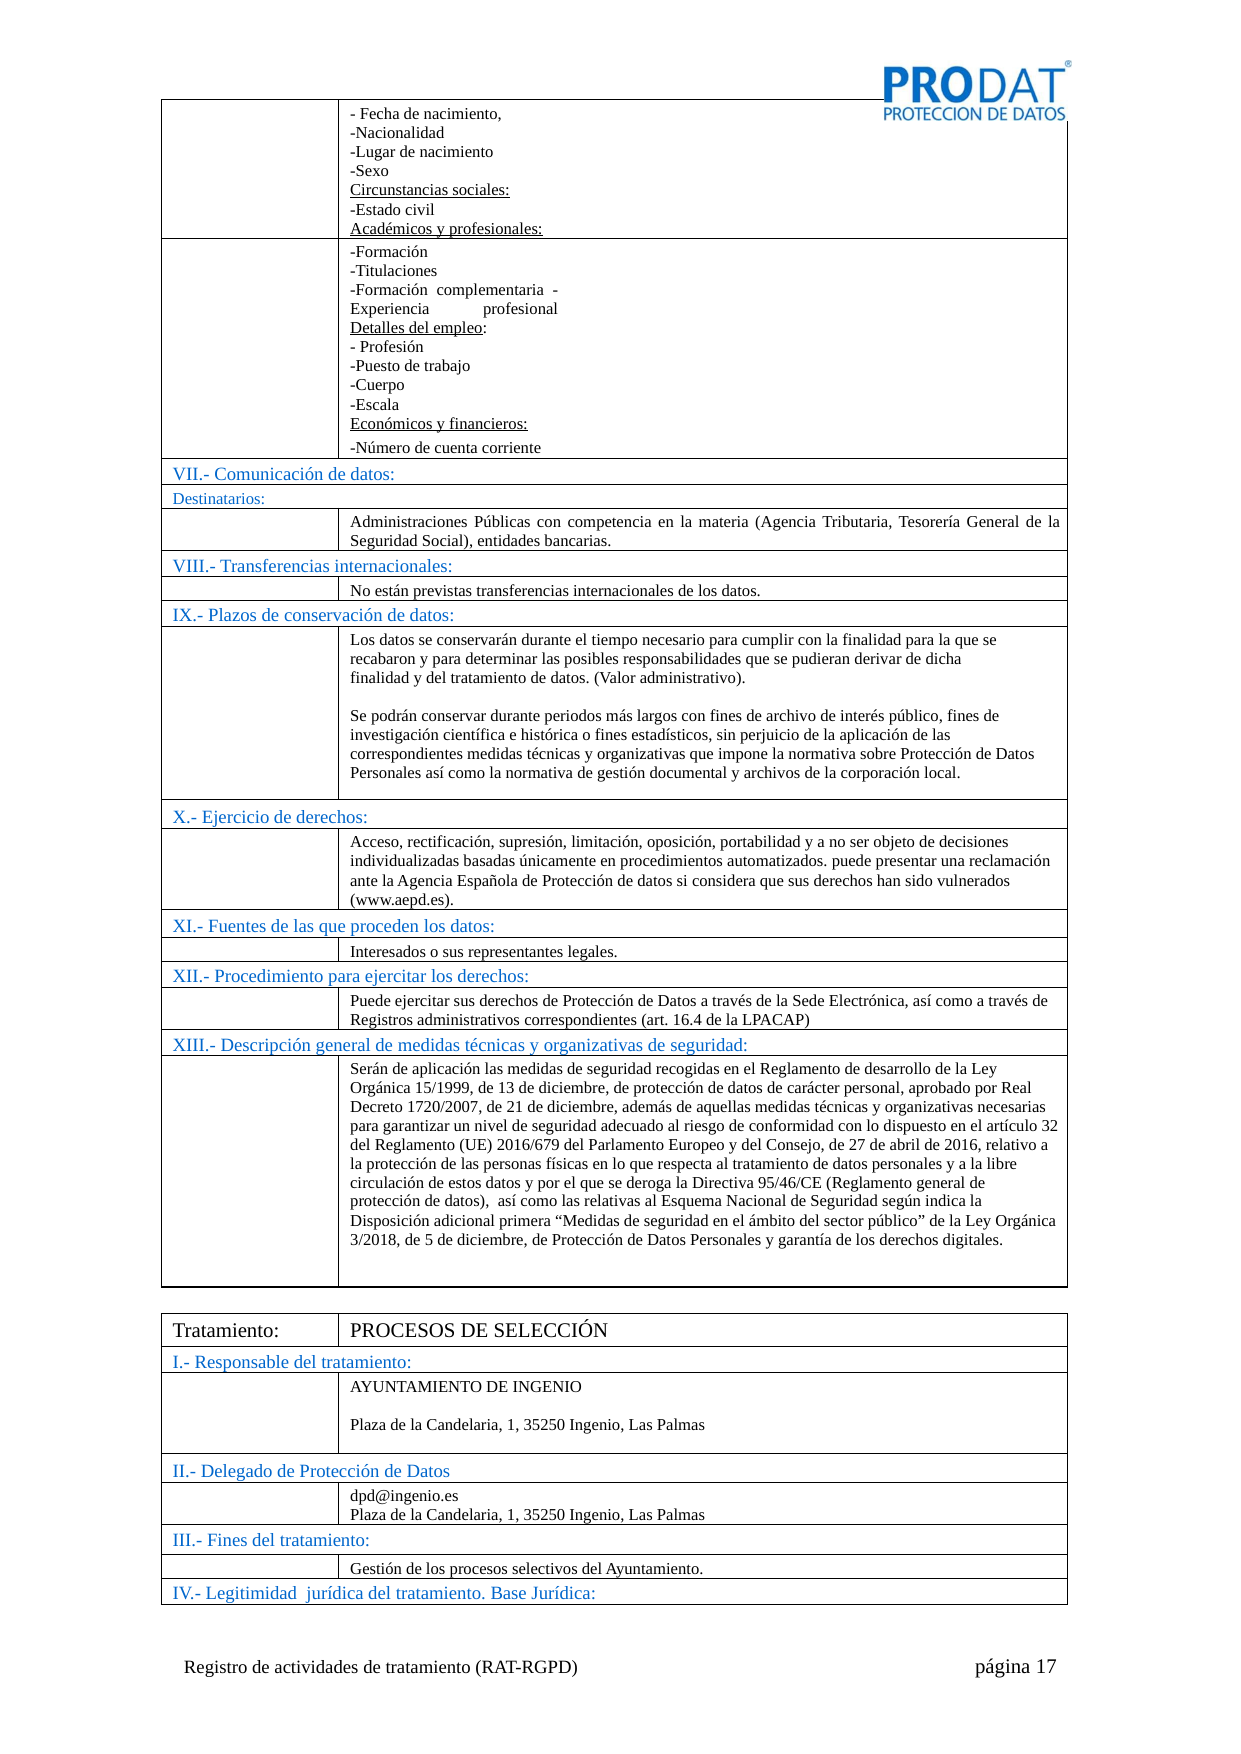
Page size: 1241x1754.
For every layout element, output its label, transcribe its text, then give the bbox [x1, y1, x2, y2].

table_cell No están previstas transferencias internacionales de los datos. [339, 577, 1067, 600]
table_cell VII.- Comunicación de datos: [162, 459, 1067, 484]
table_header PROCESOS DE SELECCIÓN [339, 1314, 1067, 1346]
table_cell Gestión de los procesos selectivos del Ayuntamiento. [339, 1555, 1067, 1578]
table_cell I.- Responsable del tratamiento: [162, 1347, 1067, 1372]
table_cell XII.- Procedimiento para ejercitar los derechos: [162, 962, 1067, 987]
table_cell Destinatarios: [162, 485, 1067, 508]
table_cell [162, 829, 338, 909]
table_cell Serán de aplicación las medidas de seguridad recogidas en el Reglamento de desarrollo de la Ley Orgánica 15/1999, de 13 de diciembre, de protección de datos de carácter personal, aprobado por Real Decreto 1720/2007, de 21 de diciembre, además de aquellas medidas técnicas y organizativas necesarias para garantizar un nivel de seguridad adecuado al riesgo de conformidad con lo dispuesto en el artículo 32 del Reglamento (UE) 2016/679 del Parlamento Europeo y del Consejo, de 27 de abril de 2016, relativo a la protección de las personas físicas en lo que respecta al tratamiento de datos personales y a la libre circulación de estos datos y por el que se deroga la Directiva 95/46/CE (Reglamento general de protección de datos), así como las relativas al Esquema Nacional de Seguridad según indica la Disposición adicional primera “Medidas de seguridad en el ámbito del sector público” de la Ley Orgánica 3/2018, de 5 de diciembre, de Protección de Datos Personales y garantía de los derechos digitales. [339, 1056, 1067, 1286]
table_cell - Fecha de nacimiento, -Nacionalidad -Lugar de nacimiento -Sexo Circunstancias sociales: -Estado civil Académicos y profesionales: [339, 100, 1067, 238]
table_cell [162, 988, 338, 1029]
table_cell [162, 577, 338, 600]
table_cell -Formación -Titulaciones -Formación complementaria -Experiencia profesional Detalles del empleo: - Profesión -Puesto de trabajo -Cuerpo -Escala Económicos y financieros: -Número de cuenta corriente [339, 239, 1067, 458]
table_cell AYUNTAMIENTO DE INGENIO Plaza de la Candelaria, 1, 35250 Ingenio, Las Palmas [339, 1373, 1067, 1453]
table_cell [162, 1056, 338, 1286]
table_cell XIII.- Descripción general de medidas técnicas y organizativas de seguridad: [162, 1030, 1067, 1055]
table_cell IV.- Legitimidad jurídica del tratamiento. Base Jurídica: [162, 1579, 1067, 1604]
table_cell [162, 100, 338, 238]
table_cell IX.- Plazos de conservación de datos: [162, 601, 1067, 626]
table_cell [162, 1555, 338, 1578]
table_cell X.- Ejercicio de derechos: [162, 800, 1067, 828]
table_cell Puede ejercitar sus derechos de Protección de Datos a través de la Sede Electrónica, así como a través de Registros administrativos correspondientes (art. 16.4 de la LPACAP) [339, 988, 1067, 1029]
table_cell III.- Fines del tratamiento: [162, 1525, 1067, 1554]
table_cell dpd@ingenio.es Plaza de la Candelaria, 1, 35250 Ingenio, Las Palmas [339, 1483, 1067, 1524]
table_cell [162, 509, 338, 550]
table_cell [162, 627, 338, 799]
table_cell VIII.- Transferencias internacionales: [162, 551, 1067, 576]
table_cell XI.- Fuentes de las que proceden los datos: [162, 910, 1067, 937]
table_header Tratamiento: [162, 1314, 338, 1346]
table_cell [162, 1373, 338, 1453]
table_cell [162, 1483, 338, 1524]
table_cell II.- Delegado de Protección de Datos [162, 1454, 1067, 1482]
table_cell Acceso, rectificación, supresión, limitación, oposición, portabilidad y a no ser objeto de decisiones individualizadas basadas únicamente en procedimientos automatizados. puede presentar una reclamación ante la Agencia Española de Protección de datos si considera que sus derechos han sido vulnerados (www.aepd.es). [339, 829, 1067, 909]
table_cell [162, 938, 338, 961]
table_cell [162, 239, 338, 458]
table_cell Los datos se conservarán durante el tiempo necesario para cumplir con la finalidad para la que se recabaron y para determinar las posibles responsabilidades que se pudieran derivar de dicha finalidad y del tratamiento de datos. (Valor administrativo). Se podrán conservar durante periodos más largos con fines de archivo de interés público, fines de investigación científica e histórica o fines estadísticos, sin perjuicio de la aplicación de las correspondientes medidas técnicas y organizativas que impone la normativa sobre Protección de Datos Personales así como la normativa de gestión documental y archivos de la corporación local. [339, 627, 1067, 799]
table_cell Administraciones Públicas con competencia en la materia (Agencia Tributaria, Tesorería General de la Seguridad Social), entidades bancarias. [339, 509, 1067, 550]
table_cell Interesados o sus representantes legales. [339, 938, 1067, 961]
